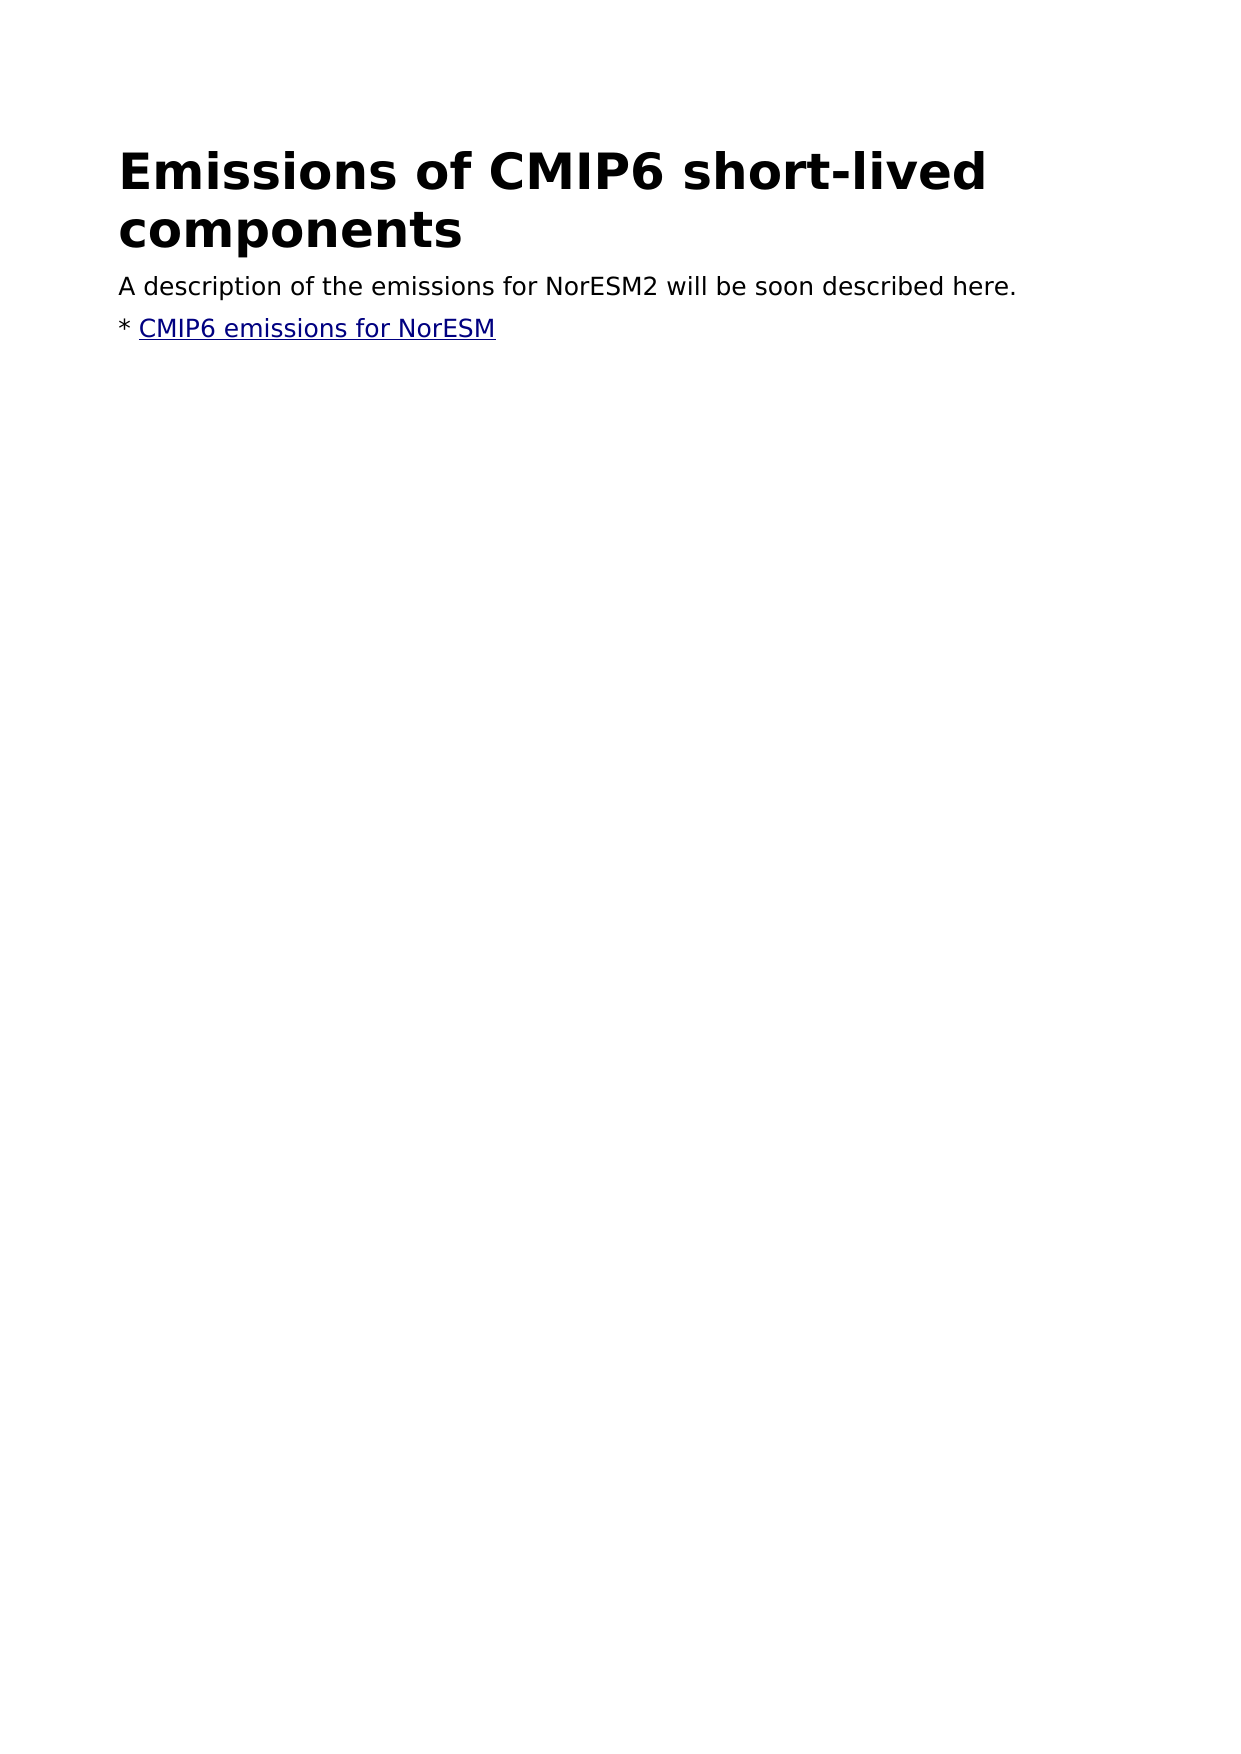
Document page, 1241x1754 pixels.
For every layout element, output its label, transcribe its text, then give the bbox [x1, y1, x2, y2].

subtitle Emissions of CMIP6 short-lived components [118, 143, 1122, 259]
text * CMIP6 emissions for NorESM [118, 314, 1122, 343]
text A description of the emissions for NorESM2 will be soon described here. [118, 272, 1122, 301]
